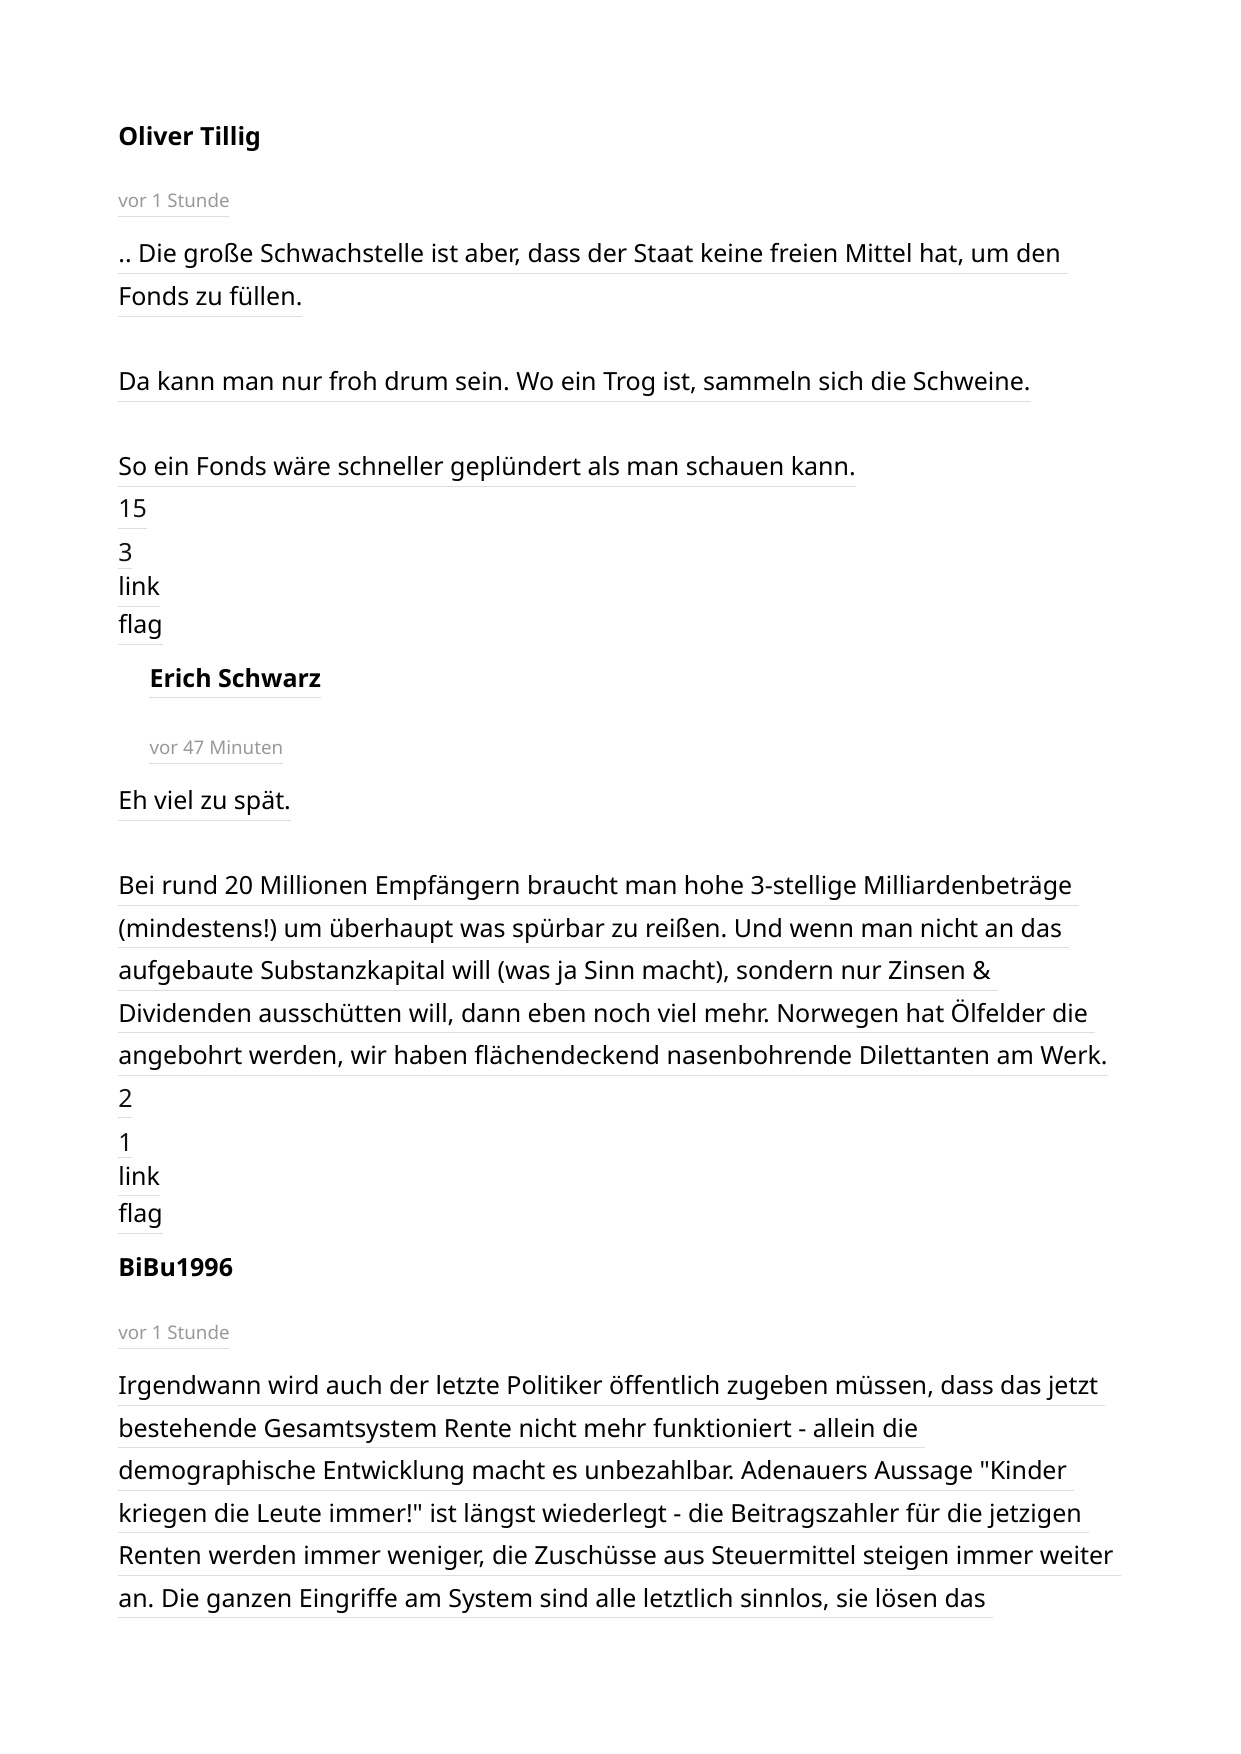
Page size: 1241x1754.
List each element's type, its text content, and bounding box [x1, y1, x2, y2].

text BiBu1996 [118, 1250, 1122, 1284]
text .. Die große Schwachstelle ist aber, dass der Staat keine freien Mittel hat, um den Fonds zu füllen. Da kann man nur froh drum sein. Wo ein Trog ist, sammeln sich die Schweine. So ein Fonds wäre schneller geplündert als man schauen kann. [118, 236, 1122, 487]
text link [118, 1158, 1122, 1196]
text vor 47 Minuten [149, 734, 1117, 764]
text vor 1 Stunde [118, 1319, 1117, 1349]
text Erich Schwarz [149, 661, 1122, 698]
text flag [118, 1196, 1122, 1234]
text 3 [118, 533, 1122, 569]
text 2 [118, 1080, 1122, 1118]
text vor 1 Stunde [118, 187, 1117, 217]
text 1 [118, 1123, 1122, 1158]
text flag [118, 607, 1122, 645]
text 15 [118, 491, 1122, 529]
text link [118, 569, 1122, 607]
text Eh viel zu spät. Bei rund 20 Millionen Empfängern braucht man hohe 3-stellige Milliardenbeträge (mindestens!) um überhaupt was spürbar zu reißen. Und wenn man nicht an das aufgebaute Substanzkapital will (was ja Sinn macht), sondern nur Zinsen & Dividenden ausschütten will, dann eben noch viel mehr. Norwegen hat Ölfelder die angebohrt werden, wir haben flächendeckend nasenbohrende Dilettanten am Werk. [118, 783, 1122, 1076]
text Oliver Tillig [118, 118, 1122, 152]
text Irgendwann wird auch der letzte Politiker öffentlich zugeben müssen, dass das jetzt bestehende Gesamtsystem Rente nicht mehr funktioniert - allein die demographische Entwicklung macht es unbezahlbar. Adenauers Aussage "Kinder kriegen die Leute immer!" ist längst wiederlegt - die Beitragszahler für die jetzigen Renten werden immer weniger, die Zuschüsse aus Steuermittel steigen immer weiter an. Die ganzen Eingriffe am System sind alle letztlich sinnlos, sie lösen das [118, 1368, 1122, 1618]
